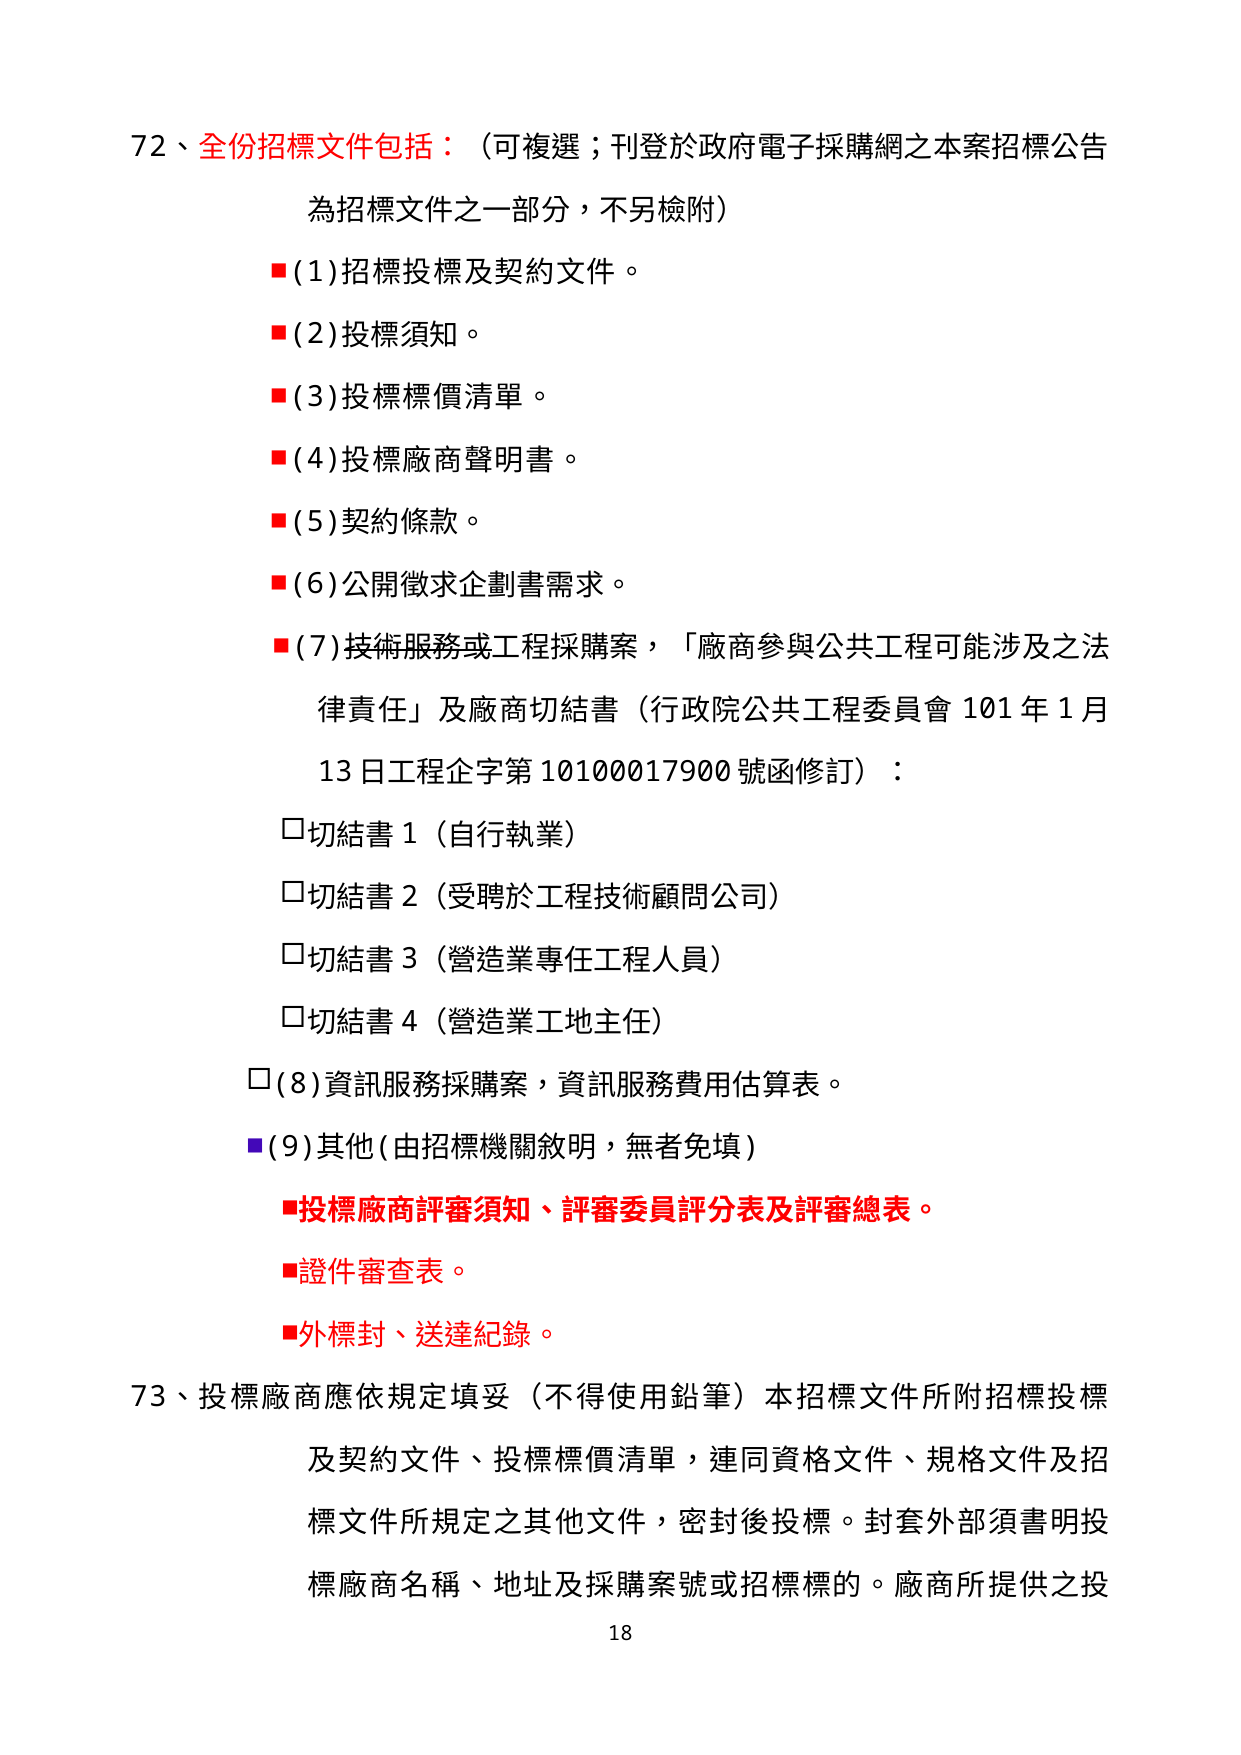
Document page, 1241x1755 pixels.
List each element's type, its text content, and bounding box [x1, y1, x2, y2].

text ■(6)公開徵求企劃書需求。 [130, 541, 1110, 603]
text ■(3)投標標價清單。 [130, 353, 1110, 416]
text 切結書1（自行執業） [280, 791, 1110, 853]
text (8)資訊服務採購案，資訊服務費用估算表。 [246, 1041, 1110, 1103]
text ■(1)招標投標及契約文件。 [130, 228, 1110, 291]
text ■證件審查表。 [246, 1228, 1110, 1291]
text ■(2)投標須知。 [130, 291, 1110, 353]
text 切結書4（營造業工地主任） [280, 978, 1110, 1041]
text ■投標廠商評審須知、評審委員評分表及評審總表。 [246, 1166, 1110, 1228]
text 切結書3（營造業專任工程人員） [280, 916, 1110, 978]
text ■外標封、送達紀錄。 [246, 1291, 1110, 1353]
list 全份招標文件包括：（可複選；刊登於政府電子採購網之本案招標公告為招標文件之一部分，不另檢附） [130, 103, 1110, 228]
text ■(7)技術服務或工程採購案，「廠商參與公共工程可能涉及之法律責任」及廠商切結書（行政院公共工程委員會101年1月13日工程企字第10100017900號函修訂）： [130, 603, 1110, 791]
text 切結書2（受聘於工程技術顧問公司） [280, 853, 1110, 916]
list 投標廠商應依規定填妥（不得使用鉛筆）本招標文件所附招標投標及契約文件、投標標價清單，連同資格文件、規格文件及招標文件所規定之其他文件，密封後投標。封套外部須書明投標廠商名稱、地址及採購案號或招標標的。廠商所提供之投 [130, 1353, 1110, 1603]
text ■(4)投標廠商聲明書。 [130, 416, 1110, 478]
text ■(9)其他(由招標機關敘明，無者免填) [246, 1103, 1110, 1166]
text ■(5)契約條款。 [130, 478, 1110, 541]
